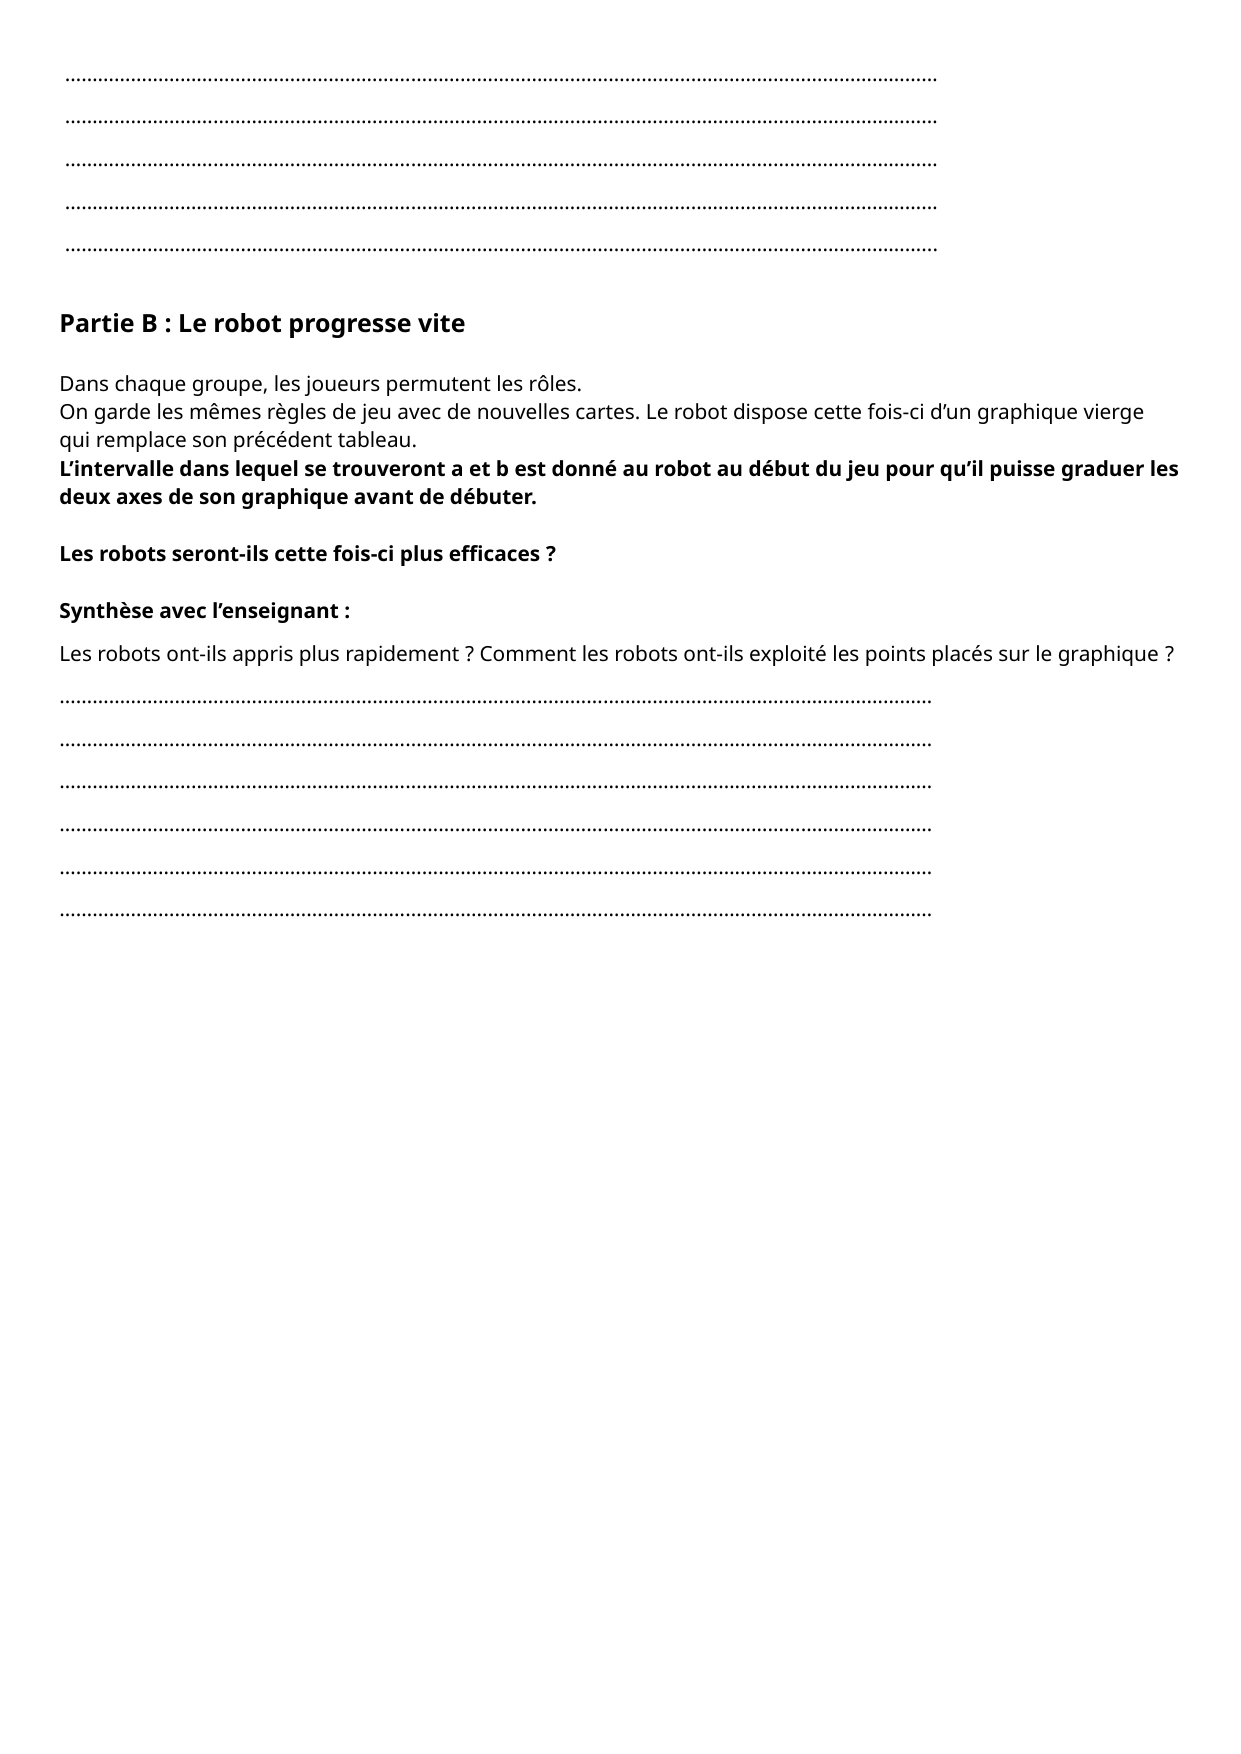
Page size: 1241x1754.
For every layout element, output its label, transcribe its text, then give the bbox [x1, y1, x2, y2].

text Dans chaque groupe, les joueurs permutent les rôles. [59, 369, 1181, 397]
text …………………………………………………………………………………………………………………………………………… [59, 144, 1181, 173]
text …………………………………………………………………………………………………………………………………………… [59, 767, 1181, 795]
text …………………………………………………………………………………………………………………………………………… [59, 102, 1181, 130]
text Les robots ont-ils appris plus rapidement ? Comment les robots ont-ils exploité les points placés sur le graphique ? [59, 639, 1181, 667]
text …………………………………………………………………………………………………………………………………………… [59, 681, 1181, 710]
text …………………………………………………………………………………………………………………………………………… [59, 894, 1181, 923]
text …………………………………………………………………………………………………………………………………………… [59, 59, 1181, 87]
text …………………………………………………………………………………………………………………………………………… [59, 809, 1181, 838]
text Les robots seront-ils cette fois-ci plus efficaces ? [59, 511, 1181, 568]
text …………………………………………………………………………………………………………………………………………… [59, 852, 1181, 880]
text On garde les mêmes règles de jeu avec de nouvelles cartes. Le robot dispose cette fois-ci d’un graphique vierge qui remplace son précédent tableau. L’intervalle dans lequel se trouveront a et b est donné au robot au début du jeu pour qu’il puisse graduer les deux axes de son graphique avant de débuter. [59, 397, 1181, 511]
text …………………………………………………………………………………………………………………………………………… [59, 724, 1181, 752]
text …………………………………………………………………………………………………………………………………………... [59, 229, 1181, 258]
text Synthèse avec l’enseignant : [59, 596, 1181, 624]
text Partie B : Le robot progresse vite [59, 306, 1181, 340]
text …………………………………………………………………………………………………………………………………………… [59, 187, 1181, 215]
